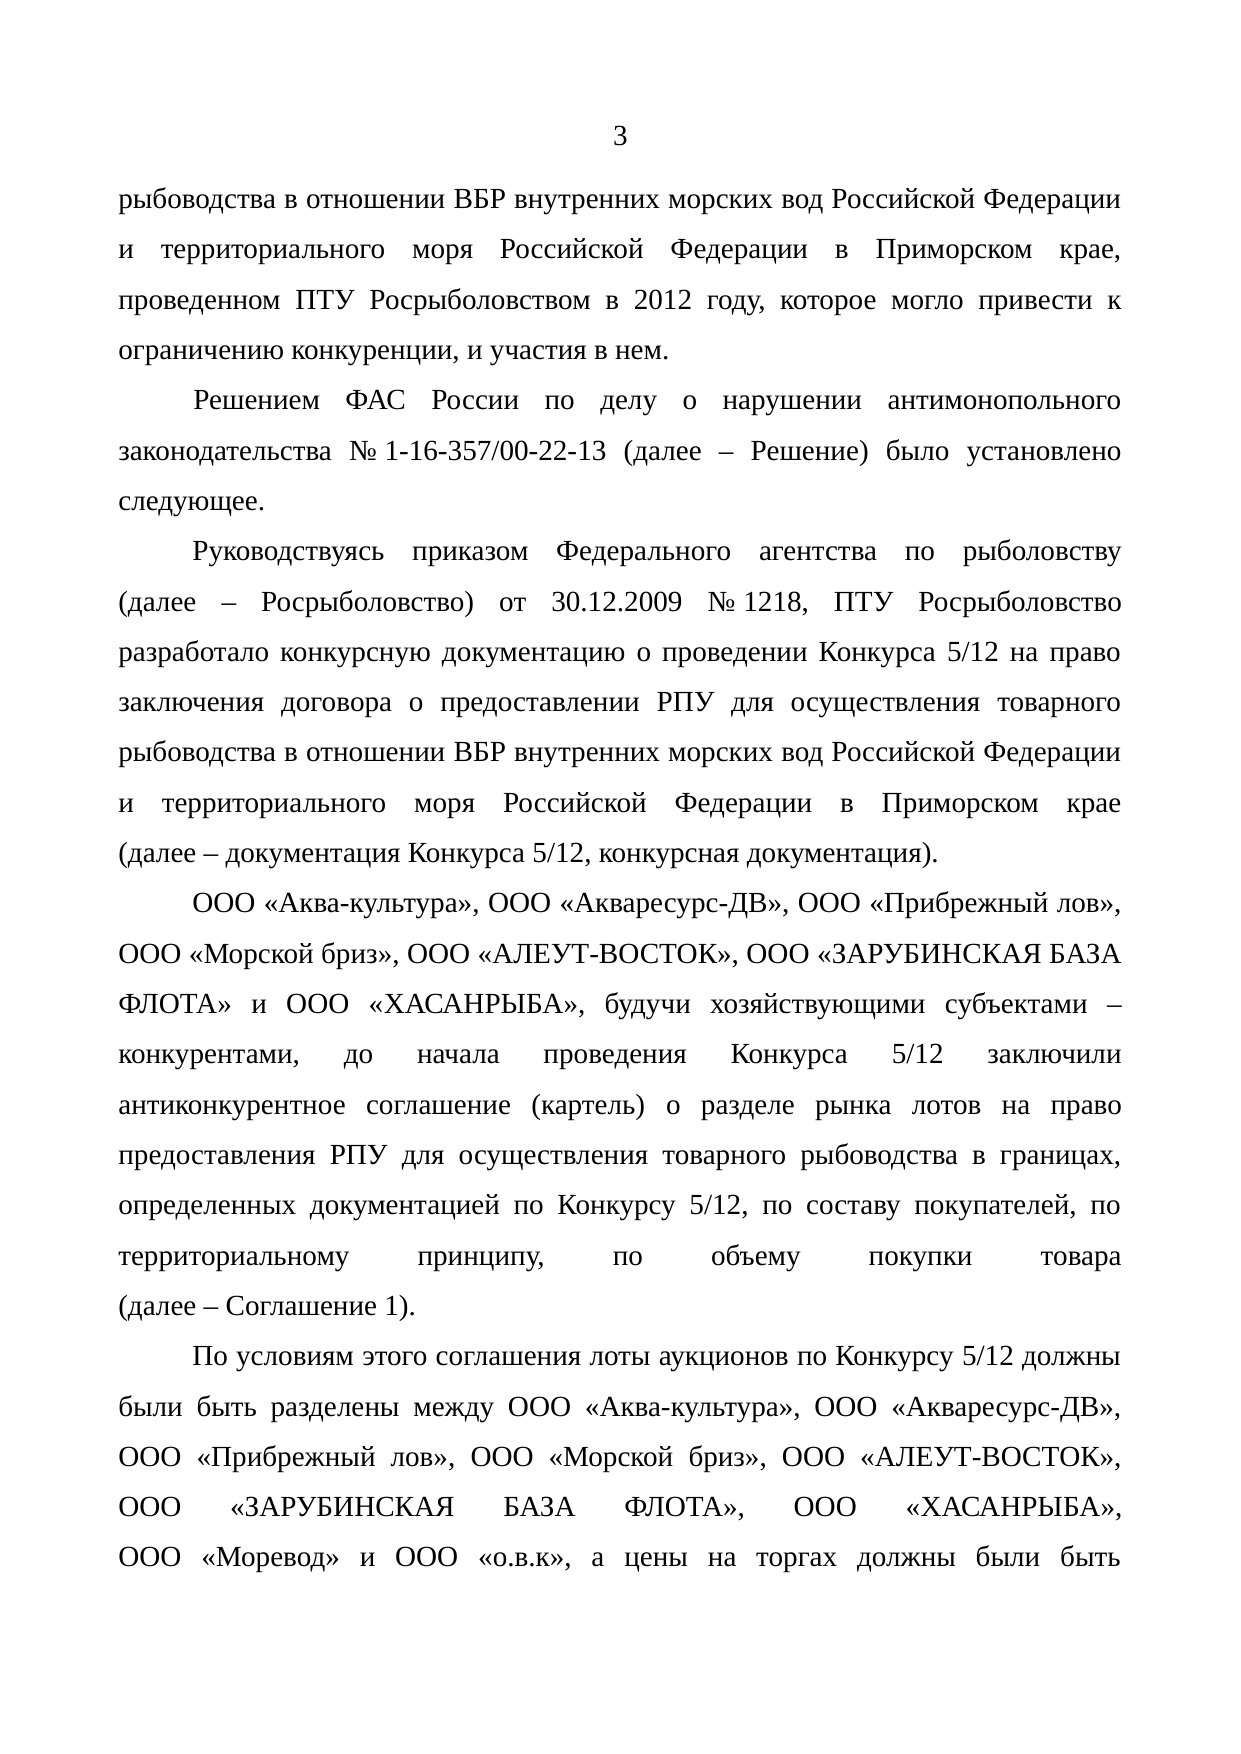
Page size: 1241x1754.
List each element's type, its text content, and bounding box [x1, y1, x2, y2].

text Решением ФАС России по делу о нарушении антимонопольного законодательства № 1-16-357/00-22-13 (далее – Решение) было установлено следующее. [118, 382, 1122, 517]
text По условиям этого соглашения лоты аукционов по Конкурсу 5/12 должны были быть разделены между ООО «Аква-культура», ООО «Акваресурс-ДВ», ООО «Прибрежный лов», ООО «Морской бриз», ООО «АЛЕУТ-ВОСТОК», ООО «ЗАРУБИНСКАЯ БАЗА ФЛОТА», ООО «ХАСАНРЫБА», ООО «Моревод» и ООО «о.в.к», а цены на торгах должны были быть [118, 1338, 1122, 1573]
text ООО «Аква-культура», ООО «Акваресурс-ДВ», ООО «Прибрежный лов», ООО «Морской бриз», ООО «АЛЕУТ-ВОСТОК», ООО «ЗАРУБИНСКАЯ БАЗА ФЛОТА» и ООО «ХАСАНРЫБА», будучи хозяйствующими субъектами – конкурентами, до начала проведения Конкурса 5/12 заключили антиконкурентное соглашение (картель) о разделе рынка лотов на право предоставления РПУ для осуществления товарного рыбоводства в границах, определенных документацией по Конкурсу 5/12, по составу покупателей, по территориальному принципу, по объему покупки товара (далее – Соглашение 1). [118, 886, 1122, 1322]
text рыбоводства в отношении ВБР внутренних морских вод Российской Федерации и территориального моря Российской Федерации в Приморском крае, проведенном ПТУ Росрыболовством в 2012 году, которое могло привести к ограничению конкуренции, и участия в нем. [118, 181, 1122, 366]
text Руководствуясь приказом Федерального агентства по рыболовству (далее – Росрыболовство) от 30.12.2009 № 1218, ПТУ Росрыболовство разработало конкурсную документацию о проведении Конкурса 5/12 на право заключения договора о предоставлении РПУ для осуществления товарного рыбоводства в отношении ВБР внутренних морских вод Российской Федерации и территориального моря Российской Федерации в Приморском крае (далее – документация Конкурса 5/12, конкурсная документация). [118, 533, 1122, 869]
